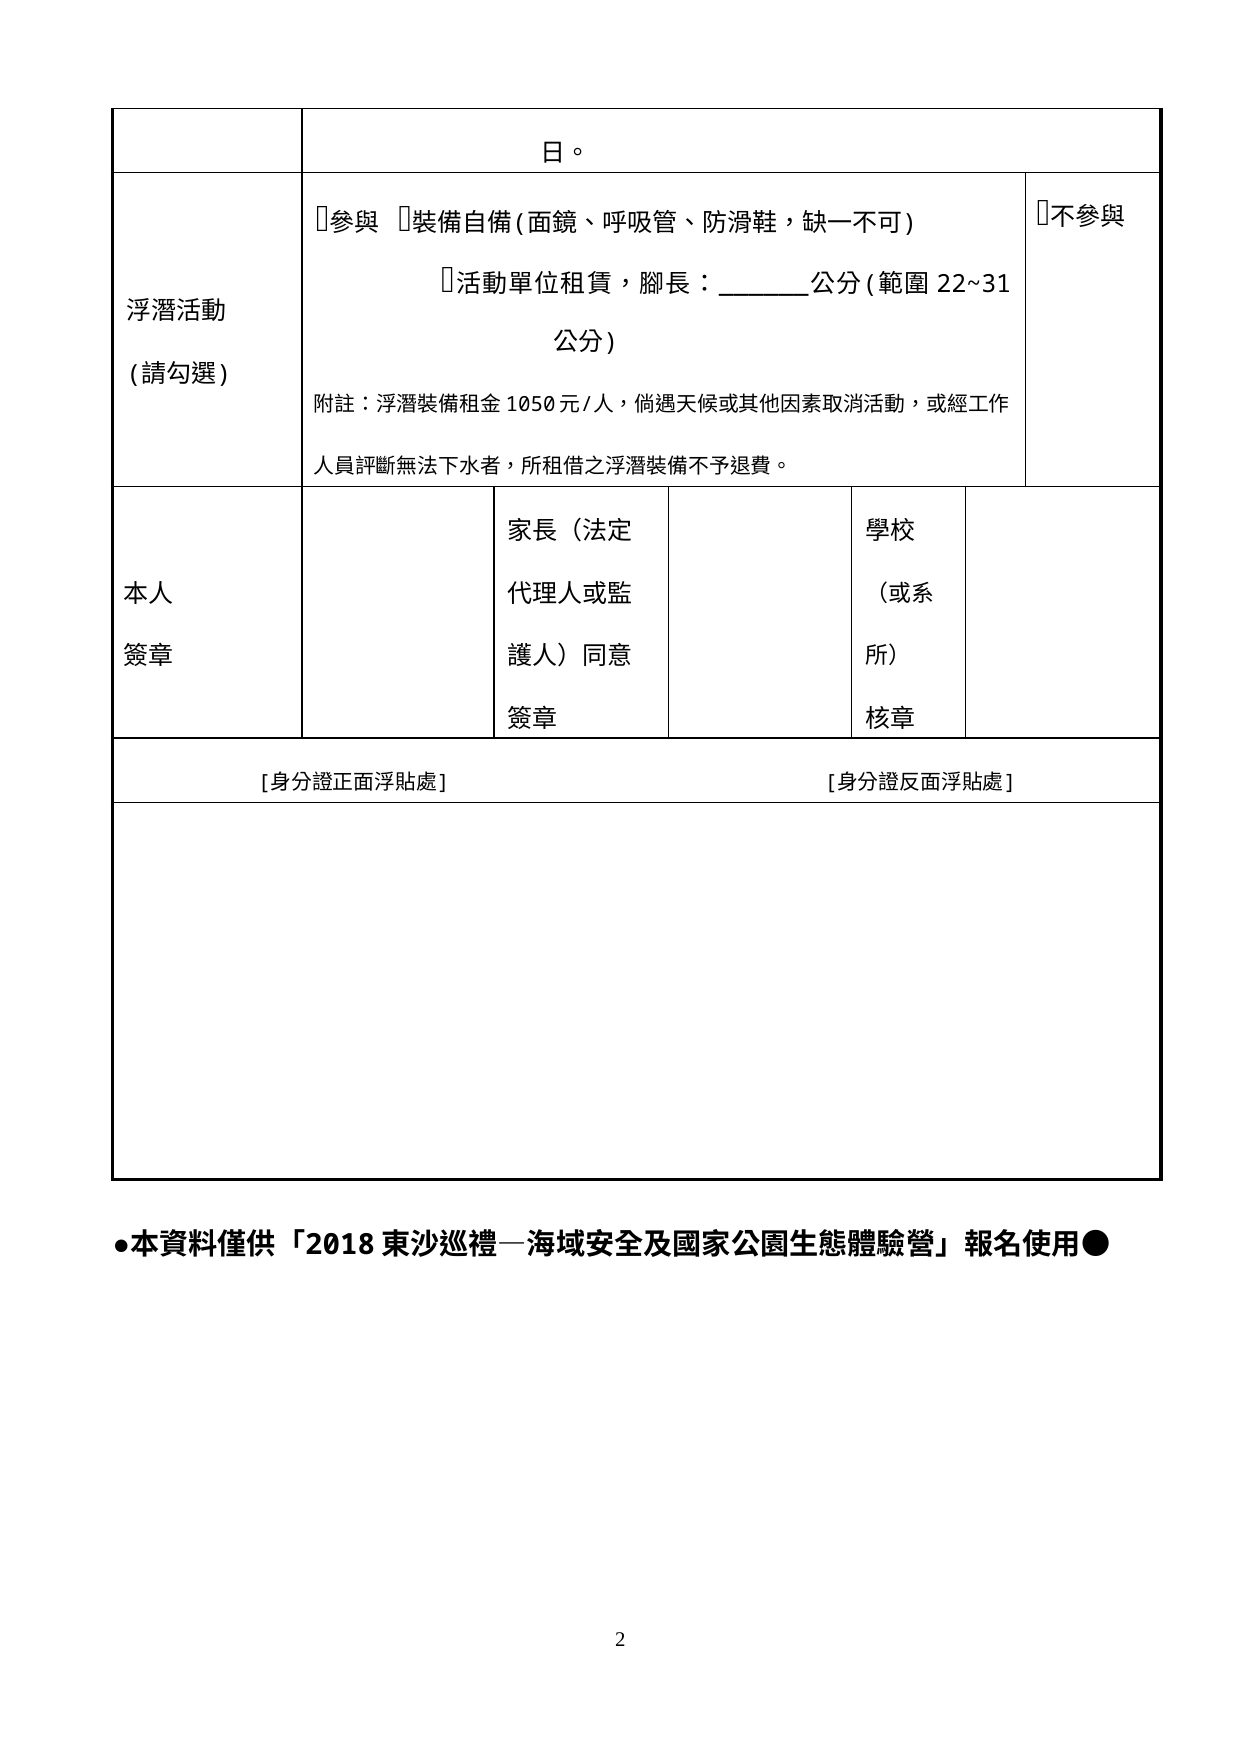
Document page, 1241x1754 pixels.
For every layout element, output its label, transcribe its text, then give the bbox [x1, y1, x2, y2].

table_cell 家長（法定代理人或監護人）同意簽章 [495, 487, 668, 737]
table_cell [身分證正面浮貼處] [身分證反面浮貼處] [114, 739, 1159, 801]
table_cell [114, 109, 301, 172]
table_cell 參與 裝備自備(面鏡、呼吸管、防滑鞋，缺一不可) 活動單位租賃，腳長：______公分(範圍22~31公分) 附註：浮潛裝備租金1050元/人，倘遇天候或其他因素取消活動，或經工作人員評斷無法下水者，所租借之浮潛裝備不予退費。 [303, 173, 1025, 486]
table_cell 不參與 [1026, 173, 1159, 486]
text ●本資料僅供「2018東沙巡禮—海域安全及國家公園生態體驗營」報名使用● [112, 1200, 1128, 1262]
table_cell 本人 簽章 [114, 487, 301, 737]
table_cell 浮潛活動 (請勾選) [114, 173, 301, 486]
table_cell [303, 487, 493, 737]
table_cell [114, 803, 1159, 1178]
table_cell [966, 487, 1159, 737]
table_cell 日。 [303, 109, 1159, 172]
table_cell 學校（或系所） 核章 [852, 487, 965, 737]
table_cell [669, 487, 851, 737]
